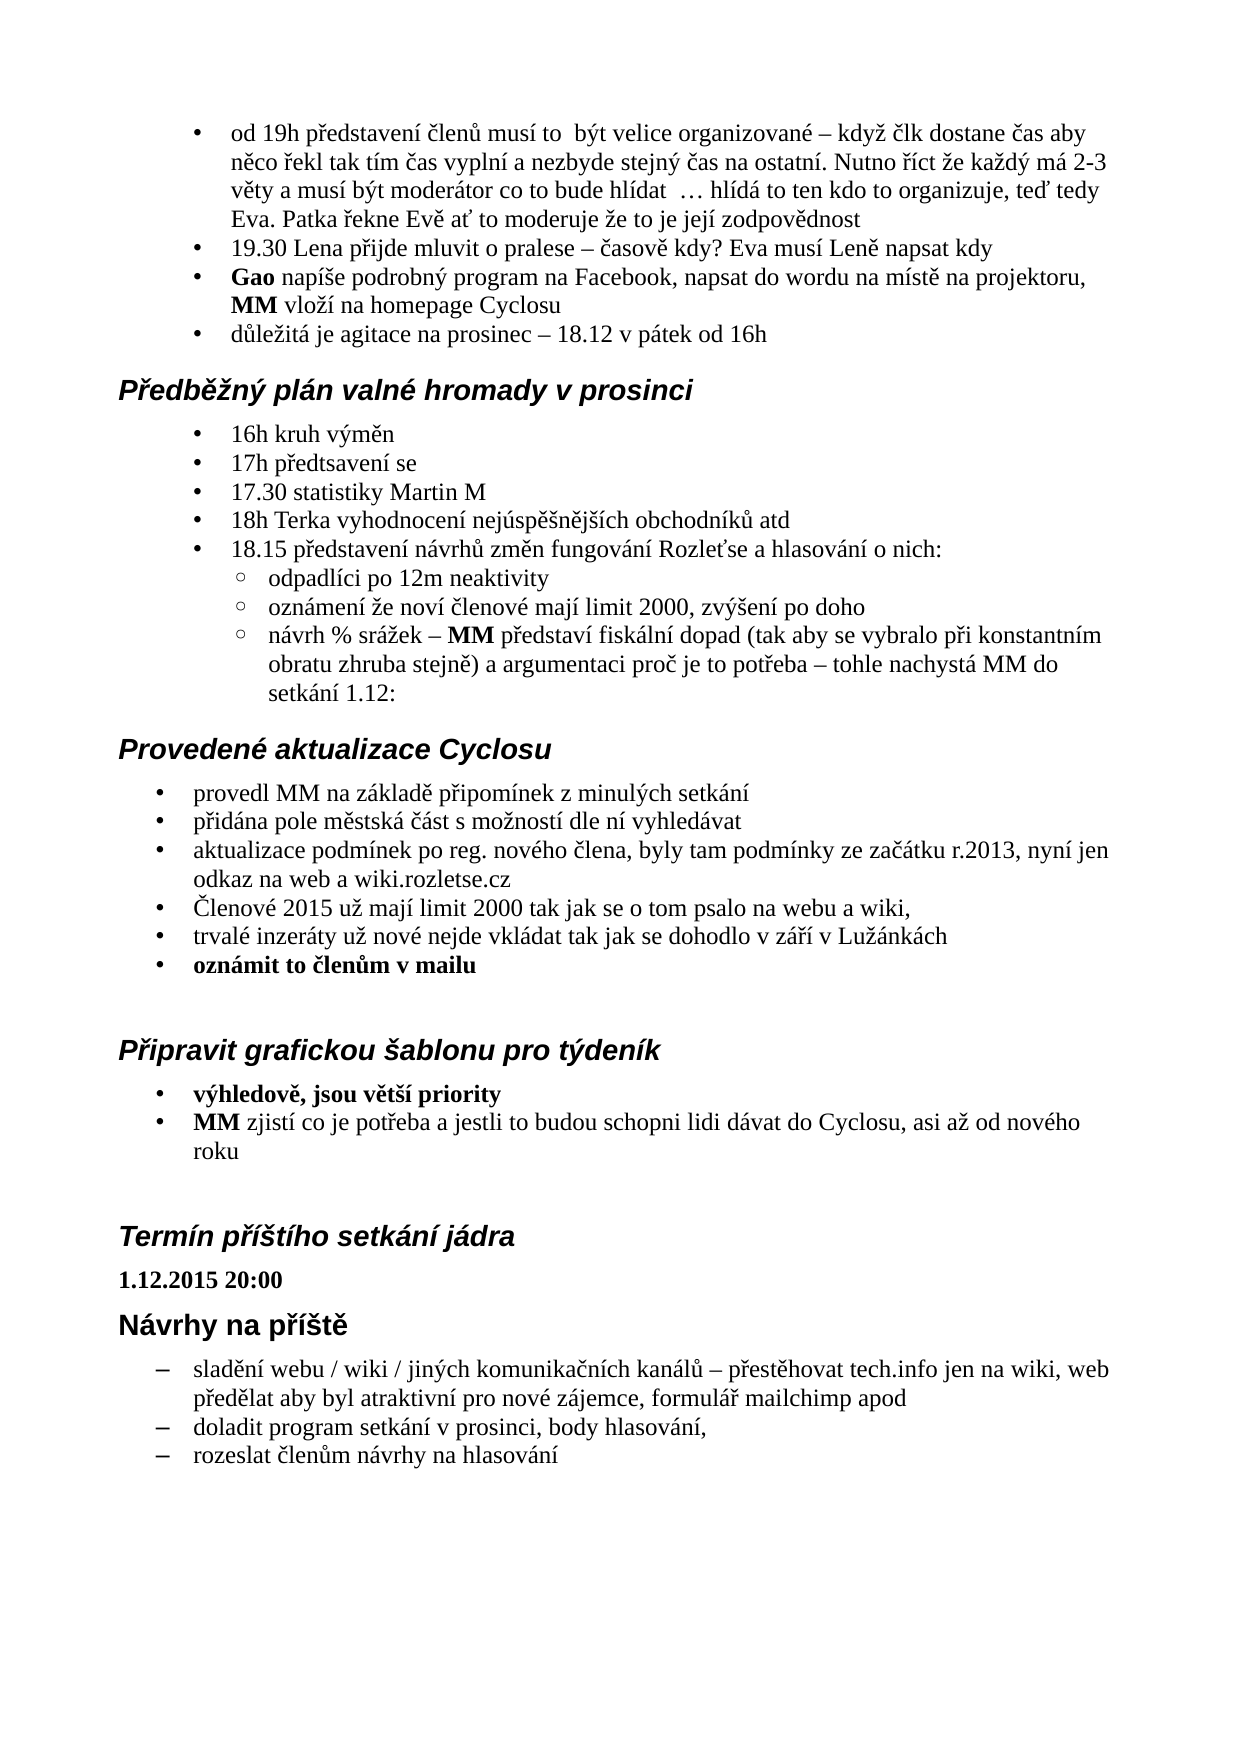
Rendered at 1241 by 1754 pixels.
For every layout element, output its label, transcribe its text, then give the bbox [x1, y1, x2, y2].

list 17h předtsavení se [193, 448, 1122, 477]
list výhledově, jsou větší priority [156, 1079, 1122, 1107]
list od 19h představení členů musí to být velice organizované – když člk dostane čas aby něco řekl tak tím čas vyplní a nezbyde stejný čas na ostatní. Nutno říct že každý má 2-3 věty a musí být moderátor co to bude hlídat … hlídá to ten kdo to organizuje, teď tedy Eva. Patka řekne Evě ať to moderuje že to je její zodpovědnost [193, 118, 1122, 233]
list 17.30 statistiky Martin M [193, 477, 1122, 505]
list trvalé inzeráty už nové nejde vkládat tak jak se dohodlo v září v Lužánkách [156, 921, 1122, 950]
list rozeslat členům návrhy na hlasování [156, 1441, 1122, 1469]
list návrh % srážek – MM představí fiskální dopad (tak aby se vybralo při konstantním obratu zhruba stejně) a argumentaci proč je to potřeba – tohle nachystá MM do setkání 1.12: [231, 620, 1122, 707]
subtitle Předběžný plán valné hromady v prosinci [118, 373, 1122, 407]
list provedl MM na základě připomínek z minulých setkání [156, 778, 1122, 806]
list aktualizace podmínek po reg. nového člena, byly tam podmínky ze začátku r.2013, nyní jen odkaz na web a wiki.rozletse.cz [156, 835, 1122, 893]
text 1.12.2015 20:00 [118, 1265, 1122, 1293]
list 16h kruh výměn [193, 419, 1122, 448]
subtitle Návrhy na příště [118, 1308, 1122, 1342]
list 18.15 představení návrhů změn fungování Rozleťse a hlasování o nich: [193, 534, 1122, 563]
list sladění webu / wiki / jiných komunikačních kanálů – přestěhovat tech.info jen na wiki, web předělat aby byl atraktivní pro nové zájemce, formulář mailchimp apod [156, 1354, 1122, 1412]
list přidána pole městská část s možností dle ní vyhledávat [156, 806, 1122, 835]
list oznámení že noví členové mají limit 2000, zvýšení po doho [231, 592, 1122, 620]
list důležitá je agitace na prosinec – 18.12 v pátek od 16h [193, 319, 1122, 348]
list Členové 2015 už mají limit 2000 tak jak se o tom psalo na webu a wiki, [156, 893, 1122, 921]
list Gao napíše podrobný program na Facebook, napsat do wordu na místě na projektoru, MM vloží na homepage Cyclosu [193, 262, 1122, 319]
list odpadlíci po 12m neaktivity [231, 563, 1122, 592]
subtitle Připravit grafickou šablonu pro týdeník [118, 1033, 1122, 1066]
list MM zjistí co je potřeba a jestli to budou schopni lidi dávat do Cyclosu, asi až od nového roku [156, 1107, 1122, 1165]
list 18h Terka vyhodnocení nejúspěšnějších obchodníků atd [193, 505, 1122, 534]
subtitle Provedené aktualizace Cyclosu [118, 732, 1122, 765]
subtitle Termín příštího setkání jádra [118, 1219, 1122, 1252]
list doladit program setkání v prosinci, body hlasování, [156, 1412, 1122, 1441]
list oznámit to členům v mailu [156, 950, 1122, 979]
list 19.30 Lena přijde mluvit o pralese – časově kdy? Eva musí Leně napsat kdy [193, 233, 1122, 262]
